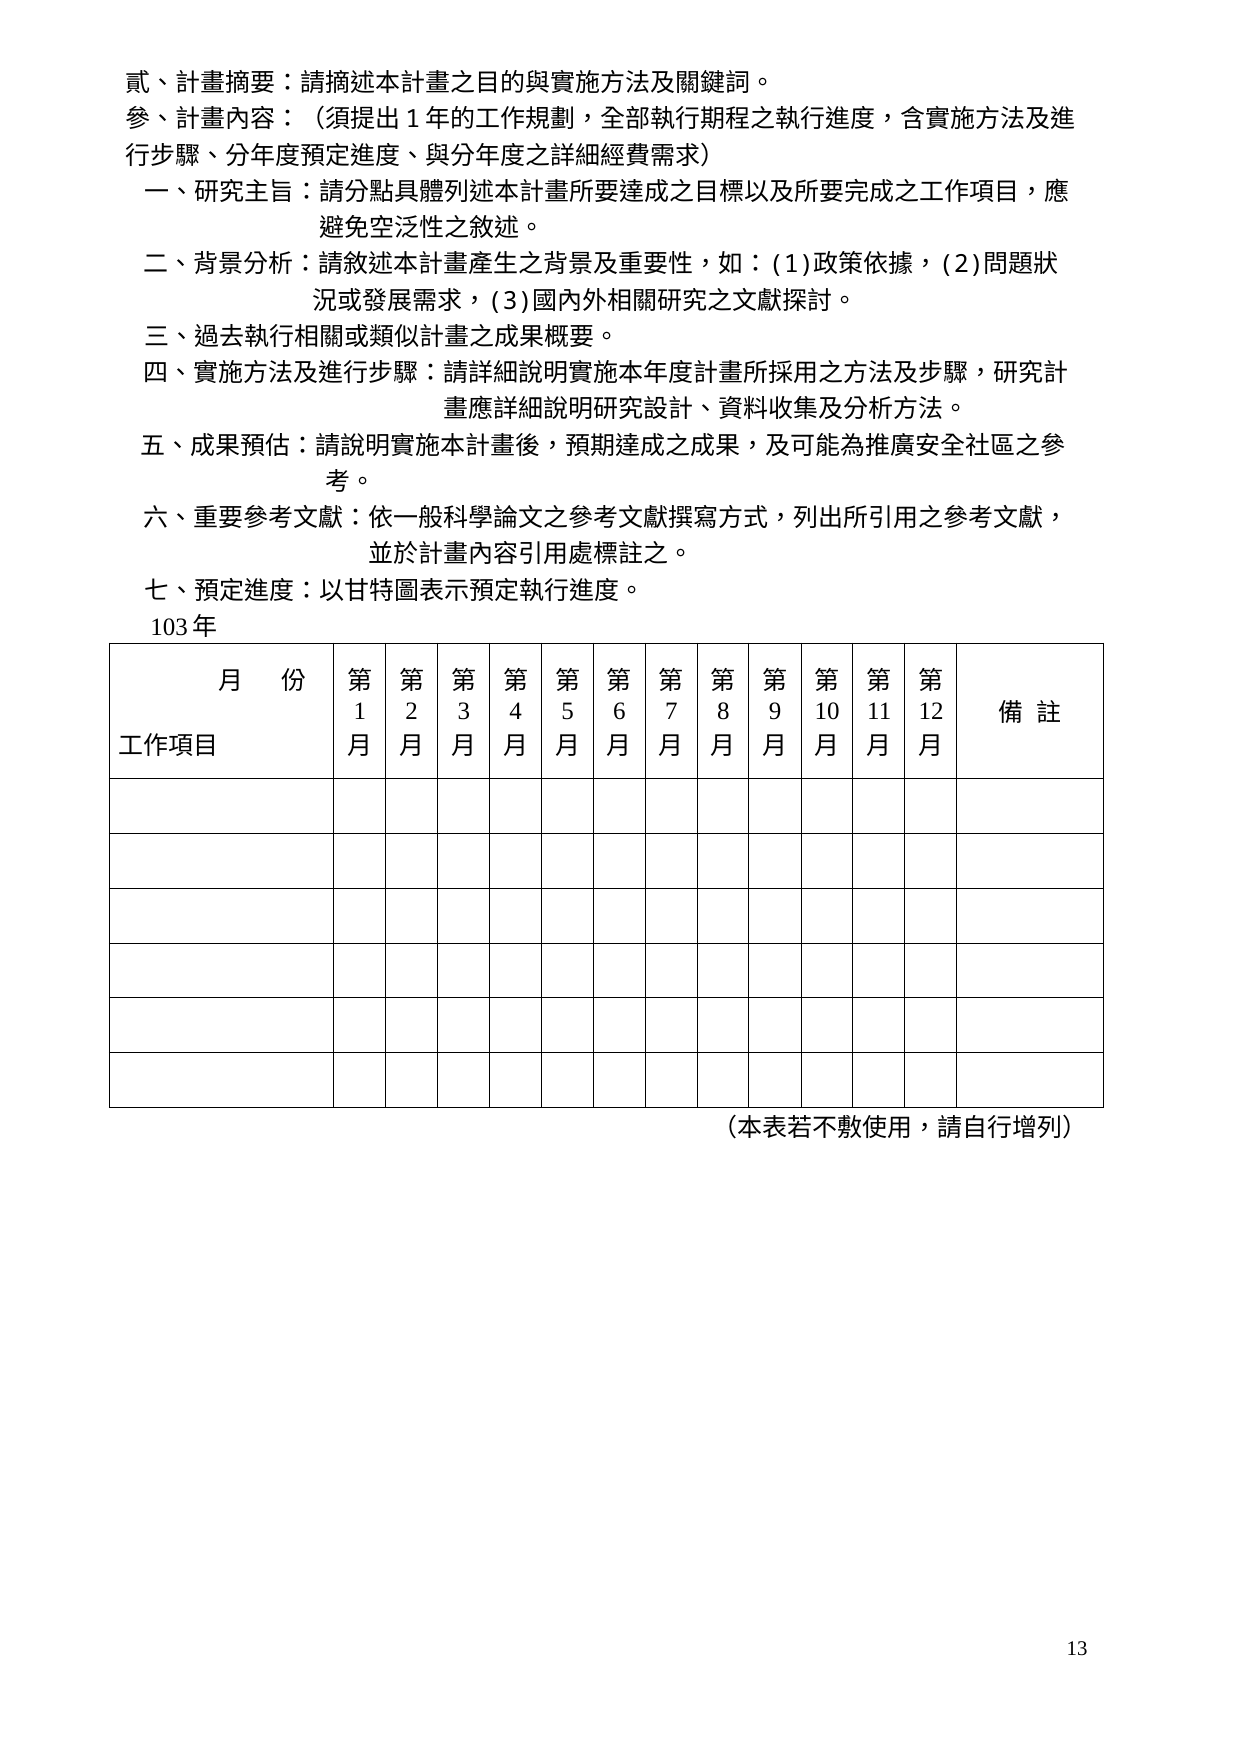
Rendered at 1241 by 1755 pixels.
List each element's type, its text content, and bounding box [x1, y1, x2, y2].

table_cell [957, 834, 1103, 888]
text 一、研究主旨：請分點具體列述本計畫所要達成之目標以及所要完成之工作項目，應避免空泛性之敘述。 [144, 171, 1087, 244]
table_cell [905, 1053, 956, 1107]
table_cell [110, 889, 333, 942]
text 貳、計畫摘要：請摘述本計畫之目的與實施方法及關鍵詞。 [125, 63, 1087, 99]
table_cell [957, 1053, 1103, 1107]
table_cell [334, 889, 385, 942]
table_cell [802, 1053, 852, 1107]
table_cell [853, 779, 904, 833]
table_header 第 4 月 [490, 644, 541, 778]
table_cell [802, 889, 852, 942]
table_cell [386, 1053, 437, 1107]
table_cell [646, 889, 697, 942]
table_cell [802, 998, 852, 1052]
table_cell [110, 1053, 333, 1107]
table_cell [698, 779, 748, 833]
table_cell [386, 834, 437, 888]
table_cell [110, 834, 333, 888]
table_header 第 7 月 [646, 644, 697, 778]
table_cell [749, 998, 801, 1052]
table_cell [853, 834, 904, 888]
table_cell [490, 889, 541, 942]
table_cell [905, 944, 956, 997]
table_cell [646, 1053, 697, 1107]
table_cell [438, 944, 489, 997]
table_cell [542, 1053, 593, 1107]
table_cell [542, 998, 593, 1052]
table_cell [438, 834, 489, 888]
text 四、實施方法及進行步驟：請詳細說明實施本年度計畫所採用之方法及步驟，研究計畫應詳細說明研究設計、資料收集及分析方法。 [144, 353, 1081, 425]
table_cell [594, 1053, 645, 1107]
table_cell [490, 1053, 541, 1107]
table_cell [490, 944, 541, 997]
table_cell [334, 779, 385, 833]
table_cell [957, 944, 1103, 997]
table_cell [853, 998, 904, 1052]
table_cell [490, 834, 541, 888]
table_cell [802, 834, 852, 888]
table_cell [646, 779, 697, 833]
table_cell [386, 944, 437, 997]
table_header 第 9 月 [749, 644, 801, 778]
table_header 第 2 月 [386, 644, 437, 778]
table_header 第 11 月 [853, 644, 904, 778]
table_cell [438, 779, 489, 833]
table_header 第 1 月 [334, 644, 385, 778]
table_cell [957, 998, 1103, 1052]
table_cell [594, 998, 645, 1052]
table_cell [646, 998, 697, 1052]
table_cell [749, 889, 801, 942]
table_header 第 3 月 [438, 644, 489, 778]
table_cell [386, 779, 437, 833]
table_cell [853, 889, 904, 942]
table_cell [594, 944, 645, 997]
table_cell [594, 779, 645, 833]
text 七、預定進度：以甘特圖表示預定執行進度。 [125, 570, 1087, 606]
table_cell [542, 889, 593, 942]
table_cell [749, 834, 801, 888]
text 二、背景分析：請敘述本計畫產生之背景及重要性，如：(1)政策依據，(2)問題狀況或發展需求，(3)國內外相關研究之文獻探討。 [144, 244, 1081, 316]
table_cell [646, 944, 697, 997]
table_header 第 5 月 [542, 644, 593, 778]
table_header 第 8 月 [698, 644, 748, 778]
text 三、過去執行相關或類似計畫之成果概要。 [144, 316, 1081, 353]
table_cell [749, 944, 801, 997]
table_cell [110, 944, 333, 997]
table_cell [334, 834, 385, 888]
table_cell [957, 779, 1103, 833]
table_cell [542, 779, 593, 833]
table_cell [490, 779, 541, 833]
table_cell [110, 779, 333, 833]
table_cell [698, 944, 748, 997]
table_cell [594, 889, 645, 942]
table_cell [646, 834, 697, 888]
table_cell [698, 834, 748, 888]
table_cell [905, 889, 956, 942]
table_cell [698, 889, 748, 942]
table_cell [802, 944, 852, 997]
table_cell [334, 944, 385, 997]
table_cell [905, 779, 956, 833]
table_cell [853, 1053, 904, 1107]
table_header 第 12 月 [905, 644, 956, 778]
table_cell [905, 834, 956, 888]
table_cell [853, 944, 904, 997]
table_cell [905, 998, 956, 1052]
text 五、成果預估：請說明實施本計畫後，預期達成之成果，及可能為推廣安全社區之參考。 [140, 425, 1081, 498]
table_cell [490, 998, 541, 1052]
table_cell [802, 779, 852, 833]
table_header 月 份 工作項目 [110, 644, 333, 778]
table_cell [698, 1053, 748, 1107]
text 103年 [125, 606, 1087, 643]
table_cell [542, 944, 593, 997]
table_cell [594, 834, 645, 888]
text 參、計畫內容：（須提出1年的工作規劃，全部執行期程之執行進度，含實施方法及進行步驟、分年度預定進度、與分年度之詳細經費需求） [125, 99, 1087, 171]
table_cell [386, 998, 437, 1052]
table_cell [438, 998, 489, 1052]
table_cell [438, 889, 489, 942]
table_cell [957, 889, 1103, 942]
table_cell [334, 1053, 385, 1107]
table_header 第 10 月 [802, 644, 852, 778]
table_cell [749, 1053, 801, 1107]
table_cell [386, 889, 437, 942]
table_header 備 註 [957, 644, 1103, 778]
table_cell [698, 998, 748, 1052]
text （本表若不敷使用，請自行增列） [125, 1108, 1087, 1144]
table_cell [749, 779, 801, 833]
table_header 第 6 月 [594, 644, 645, 778]
table_cell [334, 998, 385, 1052]
table_cell [438, 1053, 489, 1107]
table_cell [110, 998, 333, 1052]
table_cell [542, 834, 593, 888]
text 六、重要參考文獻：依一般科學論文之參考文獻撰寫方式，列出所引用之參考文獻，並於計畫內容引用處標註之。 [144, 498, 1081, 570]
